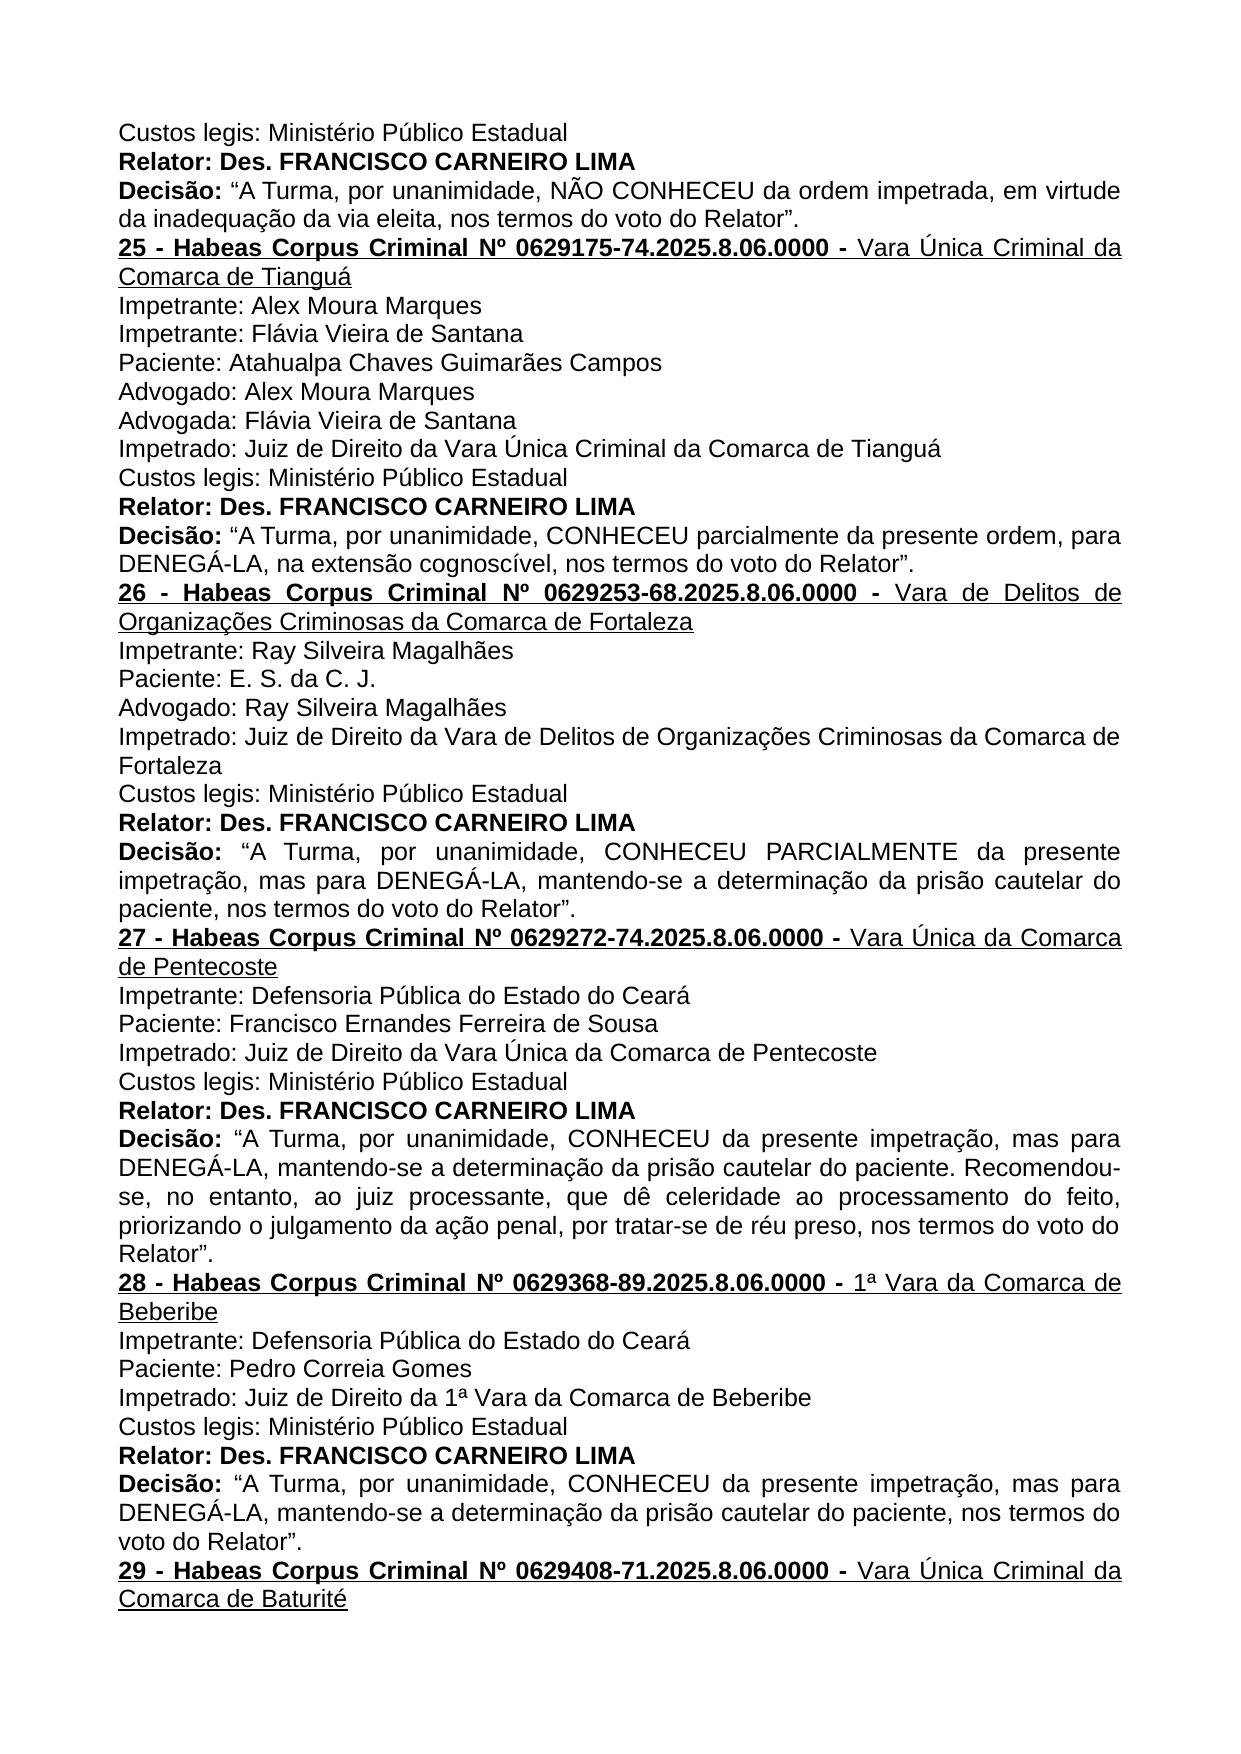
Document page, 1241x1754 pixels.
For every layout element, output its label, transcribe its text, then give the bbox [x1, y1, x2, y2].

text 25 - Habeas Corpus Criminal Nº 0629175-74.2025.8.06.0000 - Vara Única Criminal da [118, 233, 1122, 258]
text Impetrante: Ray Silveira Magalhães [118, 636, 1122, 664]
text Paciente: Pedro Correia Gomes [118, 1354, 1122, 1383]
text de Pentecoste [118, 949, 1122, 981]
text Impetrado: Juiz de Direito da Vara Única da Comarca de Pentecoste [118, 1038, 1122, 1067]
text Decisão: “A Turma, por unanimidade, NÃO CONHECEU da ordem impetrada, em virtude da inadequação da via eleita, nos termos do voto do Relator”. [118, 176, 1122, 233]
text Paciente: Francisco Ernandes Ferreira de Sousa [118, 1009, 1122, 1038]
text Impetrante: Defensoria Pública do Estado do Ceará [118, 1326, 1122, 1354]
text 29 - Habeas Corpus Criminal Nº 0629408-71.2025.8.06.0000 - Vara Única Criminal da [118, 1556, 1122, 1581]
text Comarca de Tianguá [118, 259, 1122, 291]
text Impetrado: Juiz de Direito da Vara Única Criminal da Comarca de Tianguá [118, 434, 1122, 463]
text Relator: Des. FRANCISCO CARNEIRO LIMA [118, 1441, 1122, 1469]
text 28 - Habeas Corpus Criminal Nº 0629368-89.2025.8.06.0000 - 1ª Vara da Comarca de [118, 1268, 1122, 1293]
text Comarca de Baturité [118, 1582, 1122, 1613]
text Paciente: E. S. da C. J. [118, 664, 1122, 693]
text Paciente: Atahualpa Chaves Guimarães Campos [118, 348, 1122, 377]
text Custos legis: Ministério Público Estadual [118, 118, 1122, 147]
text Decisão: “A Turma, por unanimidade, CONHECEU PARCIALMENTE da presente impetração, mas para DENEGÁ-LA, mantendo-se a determinação da prisão cautelar do paciente, nos termos do voto do Relator”. [118, 837, 1122, 923]
text Beberibe [118, 1294, 1122, 1326]
text Decisão: “A Turma, por unanimidade, CONHECEU da presente impetração, mas para DENEGÁ-LA, mantendo-se a determinação da prisão cautelar do paciente, nos termos do voto do Relator”. [118, 1469, 1122, 1556]
text Advogada: Flávia Vieira de Santana [118, 406, 1122, 434]
text Impetrante: Flávia Vieira de Santana [118, 319, 1122, 348]
text Relator: Des. FRANCISCO CARNEIRO LIMA [118, 808, 1122, 837]
text Advogado: Alex Moura Marques [118, 377, 1122, 406]
text Custos legis: Ministério Público Estadual [118, 463, 1122, 492]
text Impetrado: Juiz de Direito da 1ª Vara da Comarca de Beberibe [118, 1383, 1122, 1412]
text Custos legis: Ministério Público Estadual [118, 1412, 1122, 1441]
text 26 - Habeas Corpus Criminal Nº 0629253-68.2025.8.06.0000 - Vara de Delitos de [118, 578, 1122, 603]
text 27 - Habeas Corpus Criminal Nº 0629272-74.2025.8.06.0000 - Vara Única da Comarca [118, 923, 1122, 948]
text Impetrado: Juiz de Direito da Vara de Delitos de Organizações Criminosas da Comarca de Fortaleza [118, 722, 1122, 779]
text Decisão: “A Turma, por unanimidade, CONHECEU da presente impetração, mas para DENEGÁ-LA, mantendo-se a determinação da prisão cautelar do paciente. Recomendou-se, no entanto, ao juiz processante, que dê celeridade ao processamento do feito, priorizando o julgamento da ação penal, por tratar-se de réu preso, nos termos do voto do Relator”. [118, 1124, 1122, 1268]
text Relator: Des. FRANCISCO CARNEIRO LIMA [118, 147, 1122, 176]
text Decisão: “A Turma, por unanimidade, CONHECEU parcialmente da presente ordem, para DENEGÁ-LA, na extensão cognoscível, nos termos do voto do Relator”. [118, 521, 1122, 578]
text Relator: Des. FRANCISCO CARNEIRO LIMA [118, 1096, 1122, 1124]
text Impetrante: Defensoria Pública do Estado do Ceará [118, 981, 1122, 1009]
text Advogado: Ray Silveira Magalhães [118, 693, 1122, 722]
text Custos legis: Ministério Público Estadual [118, 1067, 1122, 1096]
text Relator: Des. FRANCISCO CARNEIRO LIMA [118, 492, 1122, 521]
text Custos legis: Ministério Público Estadual [118, 779, 1122, 808]
text Impetrante: Alex Moura Marques [118, 291, 1122, 319]
text Organizações Criminosas da Comarca de Fortaleza [118, 604, 1122, 636]
